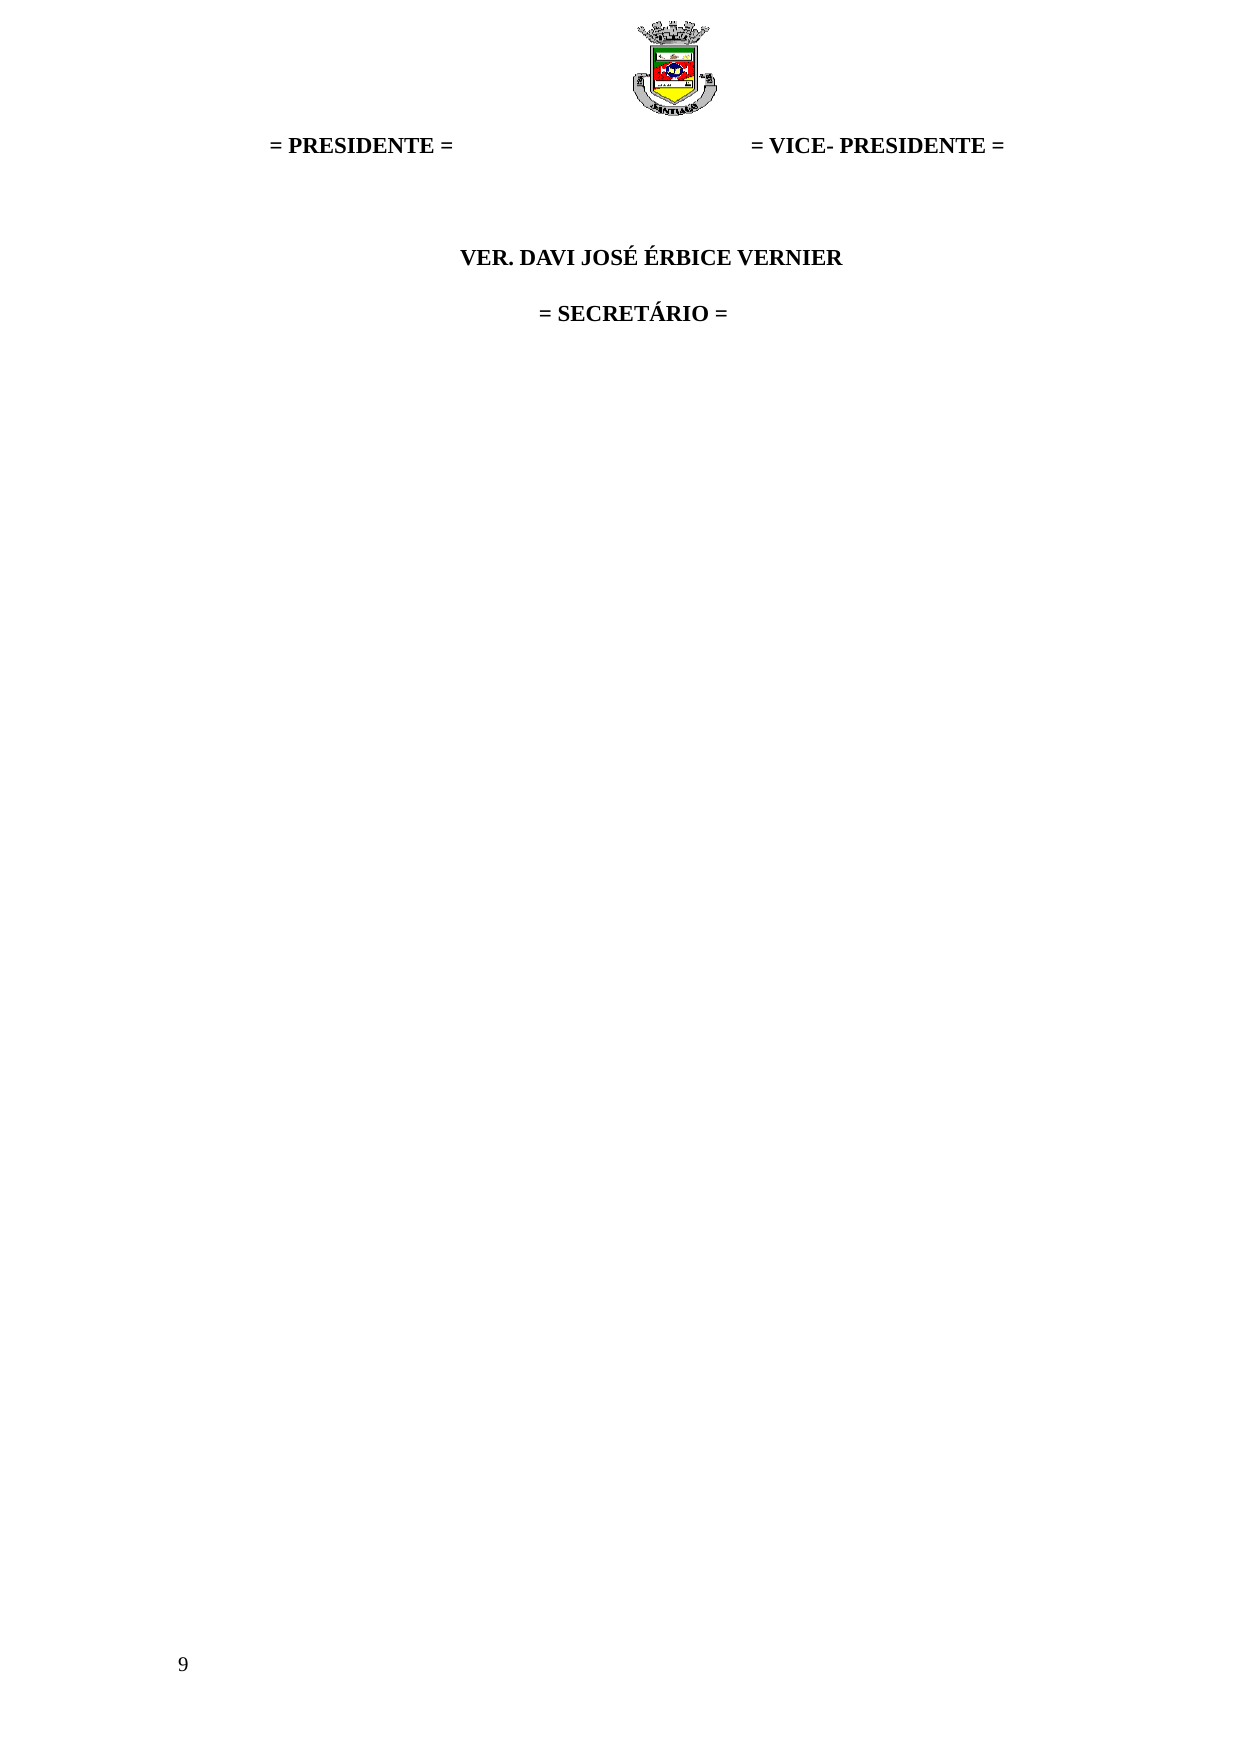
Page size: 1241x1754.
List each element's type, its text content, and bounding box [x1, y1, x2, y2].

text = PRESIDENTE = = VICE- PRESIDENTE = [178, 132, 1153, 159]
text = SECRETÁRIO = [178, 300, 1153, 326]
text VER. DAVI JOSÉ ÉRBICE VERNIER [178, 244, 1153, 270]
